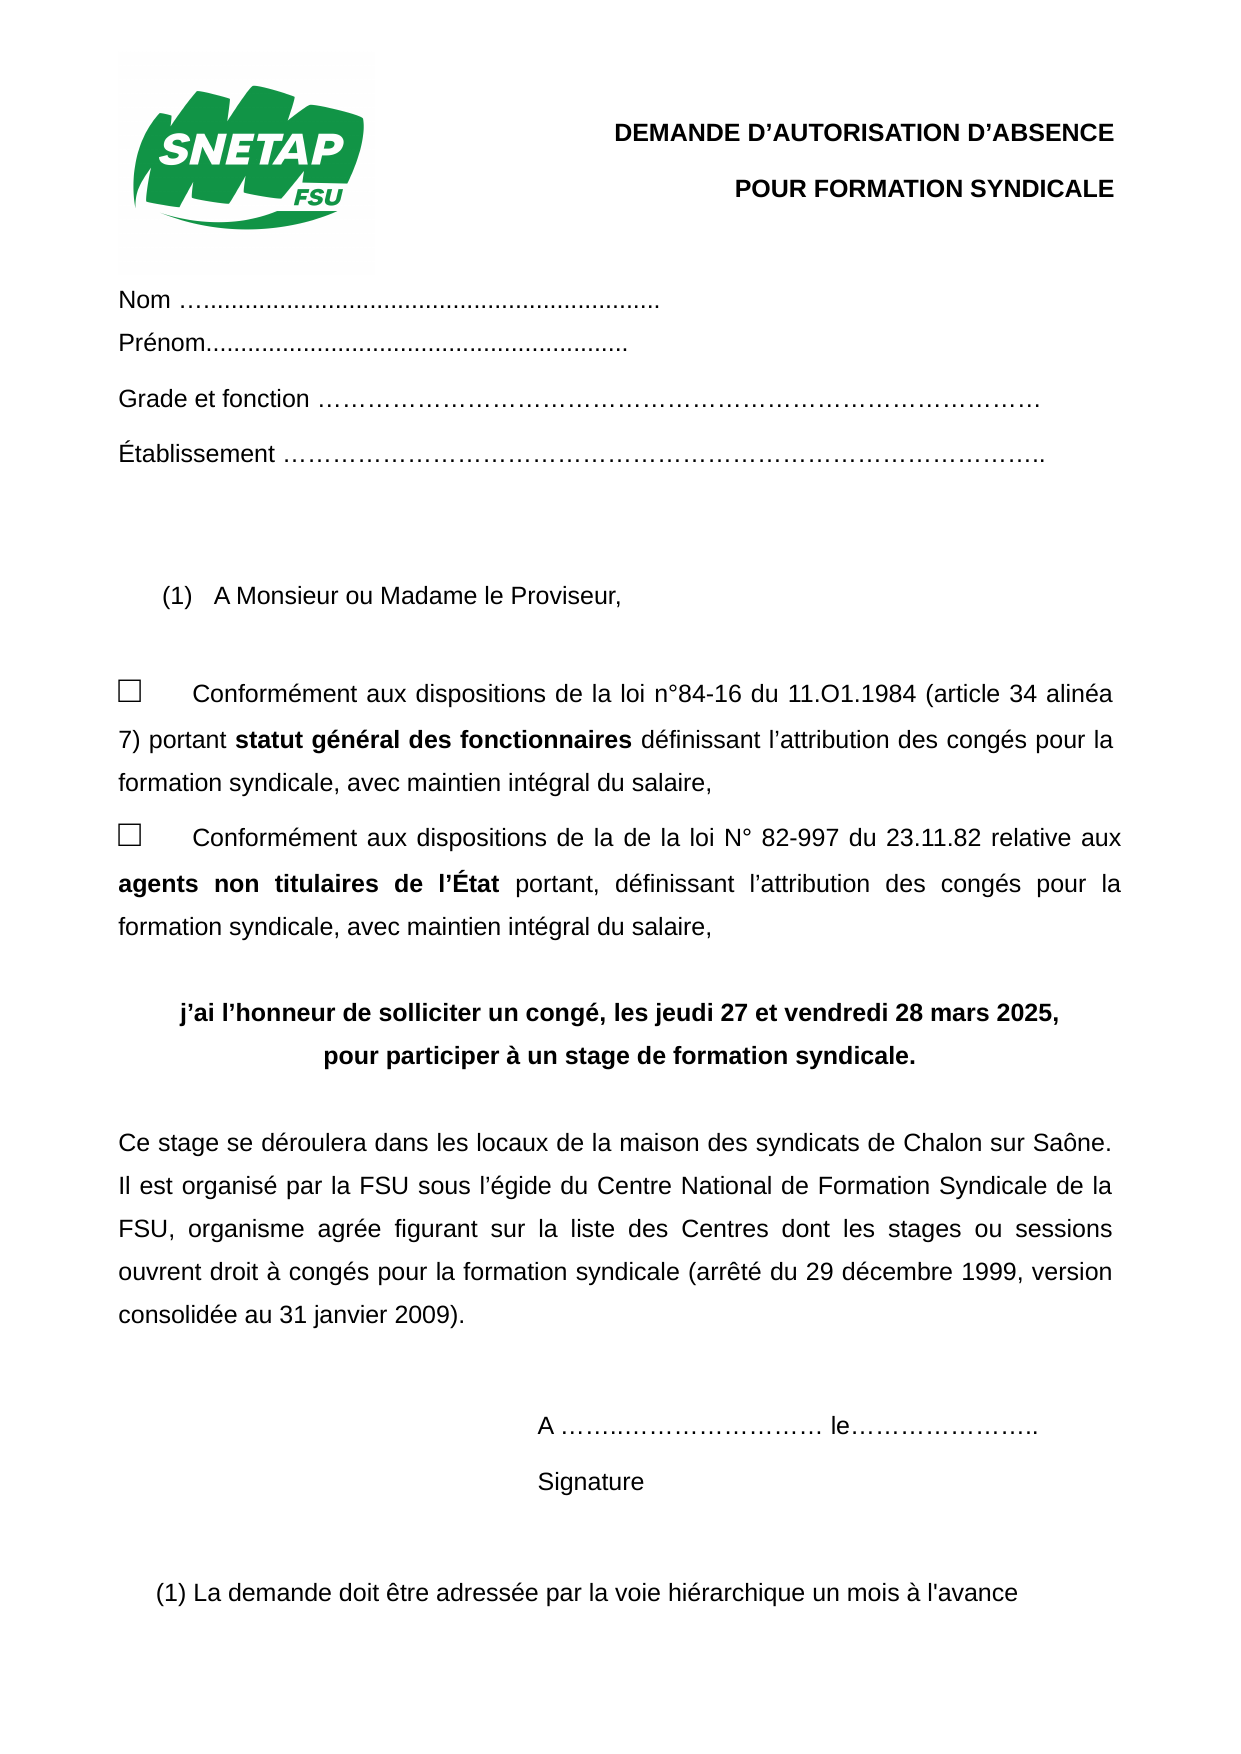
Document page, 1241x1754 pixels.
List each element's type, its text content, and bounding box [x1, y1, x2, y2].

text □ Conformément aux dispositions de la de la loi N° 82-997 du 23.11.82 relative aux agents non titulaires de l’État portant, définissant l’attribution des congés pour la formation syndicale, avec maintien intégral du salaire, [118, 811, 1122, 941]
text Ce stage se déroulera dans les locaux de la maison des syndicats de Chalon sur Saône. Il est organisé par la FSU sous l’égide du Centre National de Formation Syndicale de la FSU, organisme agrée figurant sur la liste des Centres dont les stages ou sessions ouvrent droit à congés pour la formation syndicale (arrêté du 29 décembre 1999, version consolidée au 31 janvier 2009). [118, 1127, 1114, 1329]
text (1) A Monsieur ou Madame le Proviseur, [162, 581, 1114, 610]
text pour participer à un stage de formation syndicale. [118, 1041, 1114, 1070]
text j’ai l’honneur de solliciter un congé, les jeudi 27 et vendredi 28 mars 2025, [118, 998, 1114, 1027]
text POUR FORMATION SYNDICALE [375, 174, 1114, 202]
text □ Conformément aux dispositions de la loi n°84-16 du 11.O1.1984 (article 34 alinéa 7) portant statut général des fonctionnaires définissant l’attribution des congés pour la formation syndicale, avec maintien intégral du salaire, [118, 667, 1114, 797]
text Signature [118, 1467, 1116, 1496]
text Grade et fonction …………………………………………………………………………… [118, 384, 1114, 412]
list La demande doit être adressée par la voie hiérarchique un mois à l'avance [156, 1578, 1122, 1607]
text Nom ….................................................................. Prénom............................................................. [118, 285, 1114, 357]
text Établissement ……………………………………………………………………………….. [118, 439, 1114, 468]
picture [118, 51, 375, 275]
text A ……..…………………… le………………….. [118, 1411, 1116, 1440]
text DEMANDE D’AUTORISATION D’ABSENCE [375, 118, 1114, 147]
